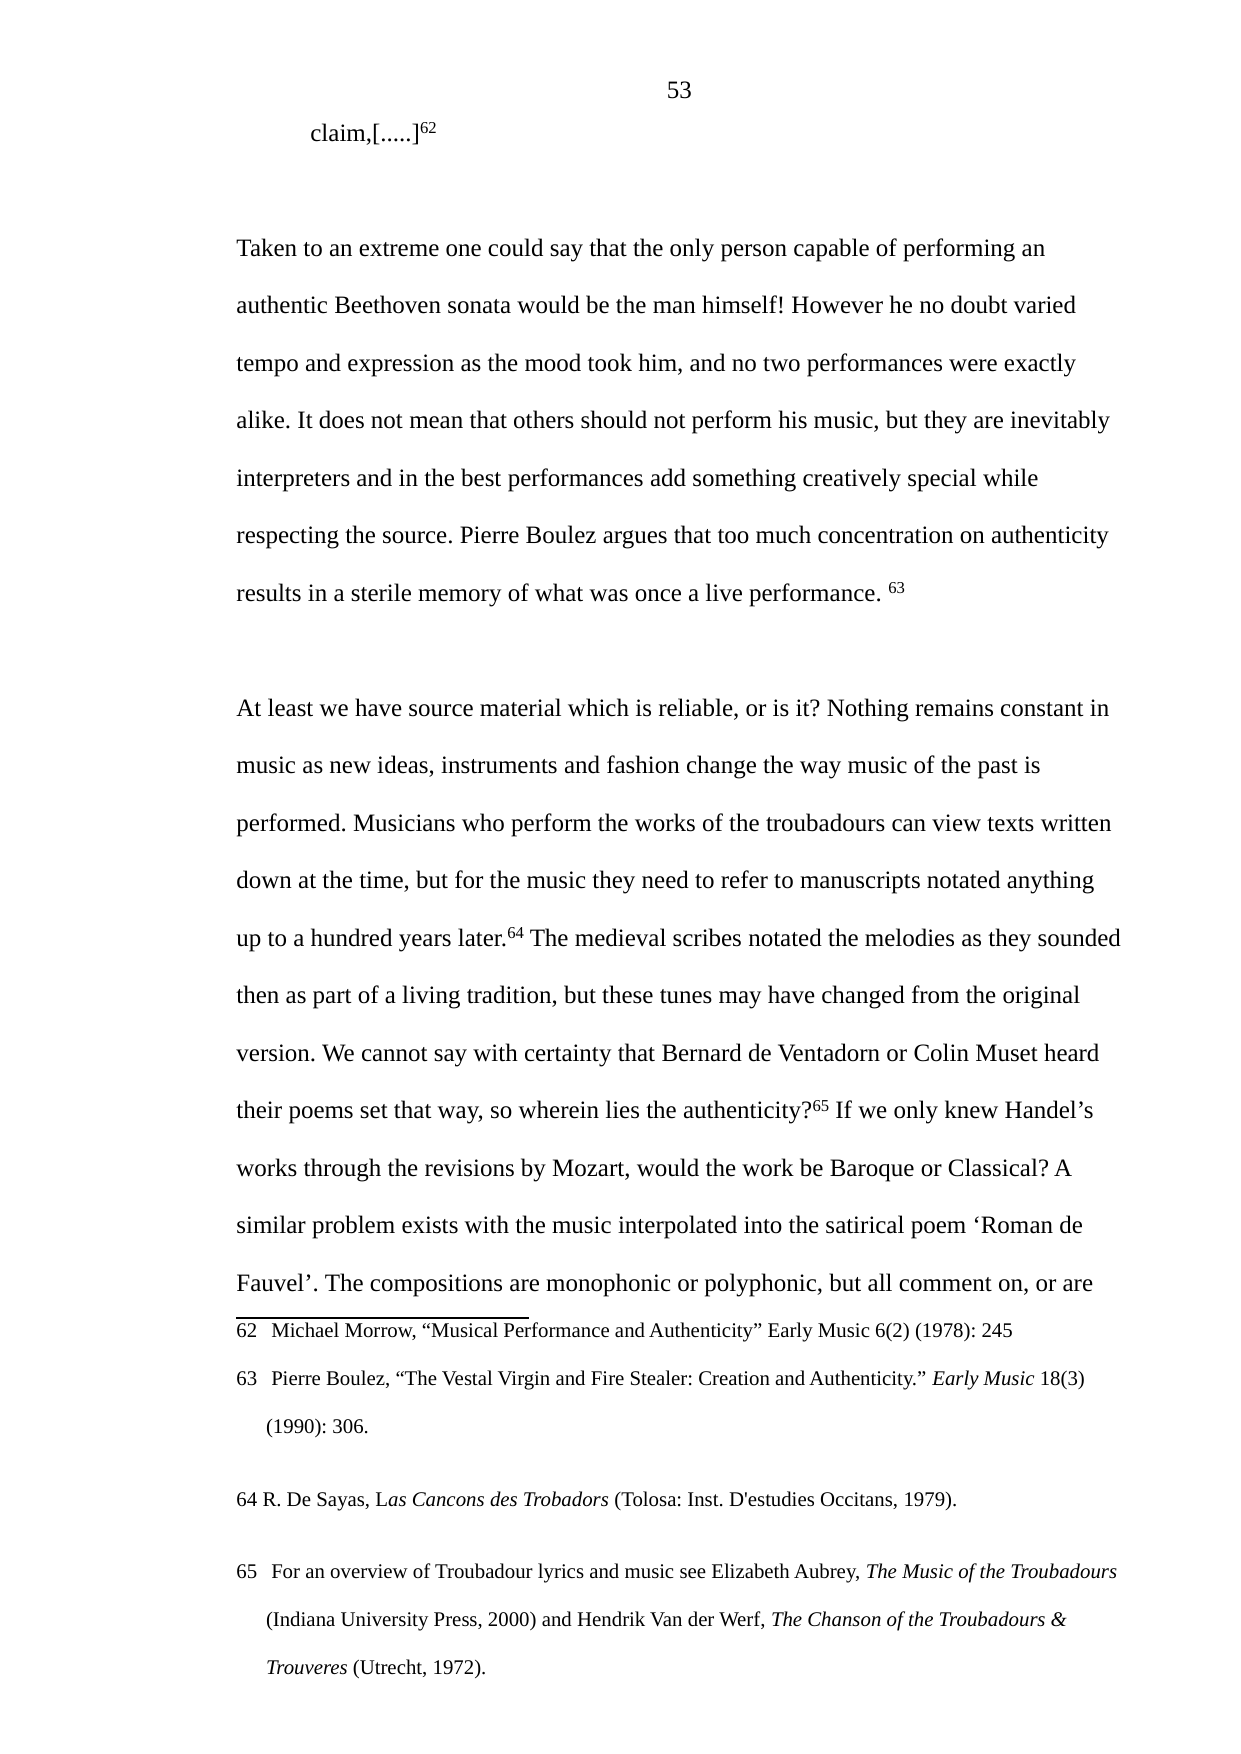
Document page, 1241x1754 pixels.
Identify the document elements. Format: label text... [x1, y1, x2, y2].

text Taken to an extreme one could say that the only person capable of performing an authentic Beethoven sonata would be the man himself! However he no doubt varied tempo and expression as the mood took him, and no two performances were exactly alike. It does not mean that others should not perform his music, but they are inevitably interpreters and in the best performances add something creatively special while respecting the source. Pierre Boulez argues that too much concentration on authenticity results in a sterile memory of what was once a live performance. [236, 233, 1122, 607]
text Michael Morrow, “Musical Performance and Authenticity” Early Music 6(2) (1978): 245 [236, 1318, 1122, 1342]
text At least we have source material which is reliable, or is it? Nothing remains constant in music as new ideas, instruments and fashion change the way music of the past is performed. Musicians who perform the works of the troubadours can view texts written down at the time, but for the music they need to refer to manuscripts notated anything up to a hundred years later. The medieval scribes notated the melodies as they sounded then as part of a living tradition, but these tunes may have changed from the original version. We cannot say with certainty that Bernard de Ventadorn or Colin Muset heard their poems set that way, so wherein lies the authenticity? If we only knew Handel’s works through the revisions by Mozart, would the work be Baroque or Classical? A similar problem exists with the music interpolated into the satirical poem ‘Roman de Fauvel’. The compositions are monophonic or polyphonic, but all comment on, or are [236, 693, 1122, 1297]
text Pierre Boulez, “The Vestal Virgin and Fire Stealer: Creation and Authenticity.” Early Music 18(3)(1990): 306. [236, 1366, 1122, 1438]
text claim,[.....] [310, 118, 1122, 147]
text R. De Sayas, Las Cancons des Trobadors (Tolosa: Inst. D'estudies Occitans, 1979). [236, 1486, 1122, 1511]
text For an overview of Troubadour lyrics and music see Elizabeth Aubrey, The Music of the Troubadours (Indiana University Press, 2000) and Hendrik Van der Werf, The Chanson of the Troubadours & Trouveres (Utrecht, 1972). [236, 1559, 1122, 1679]
